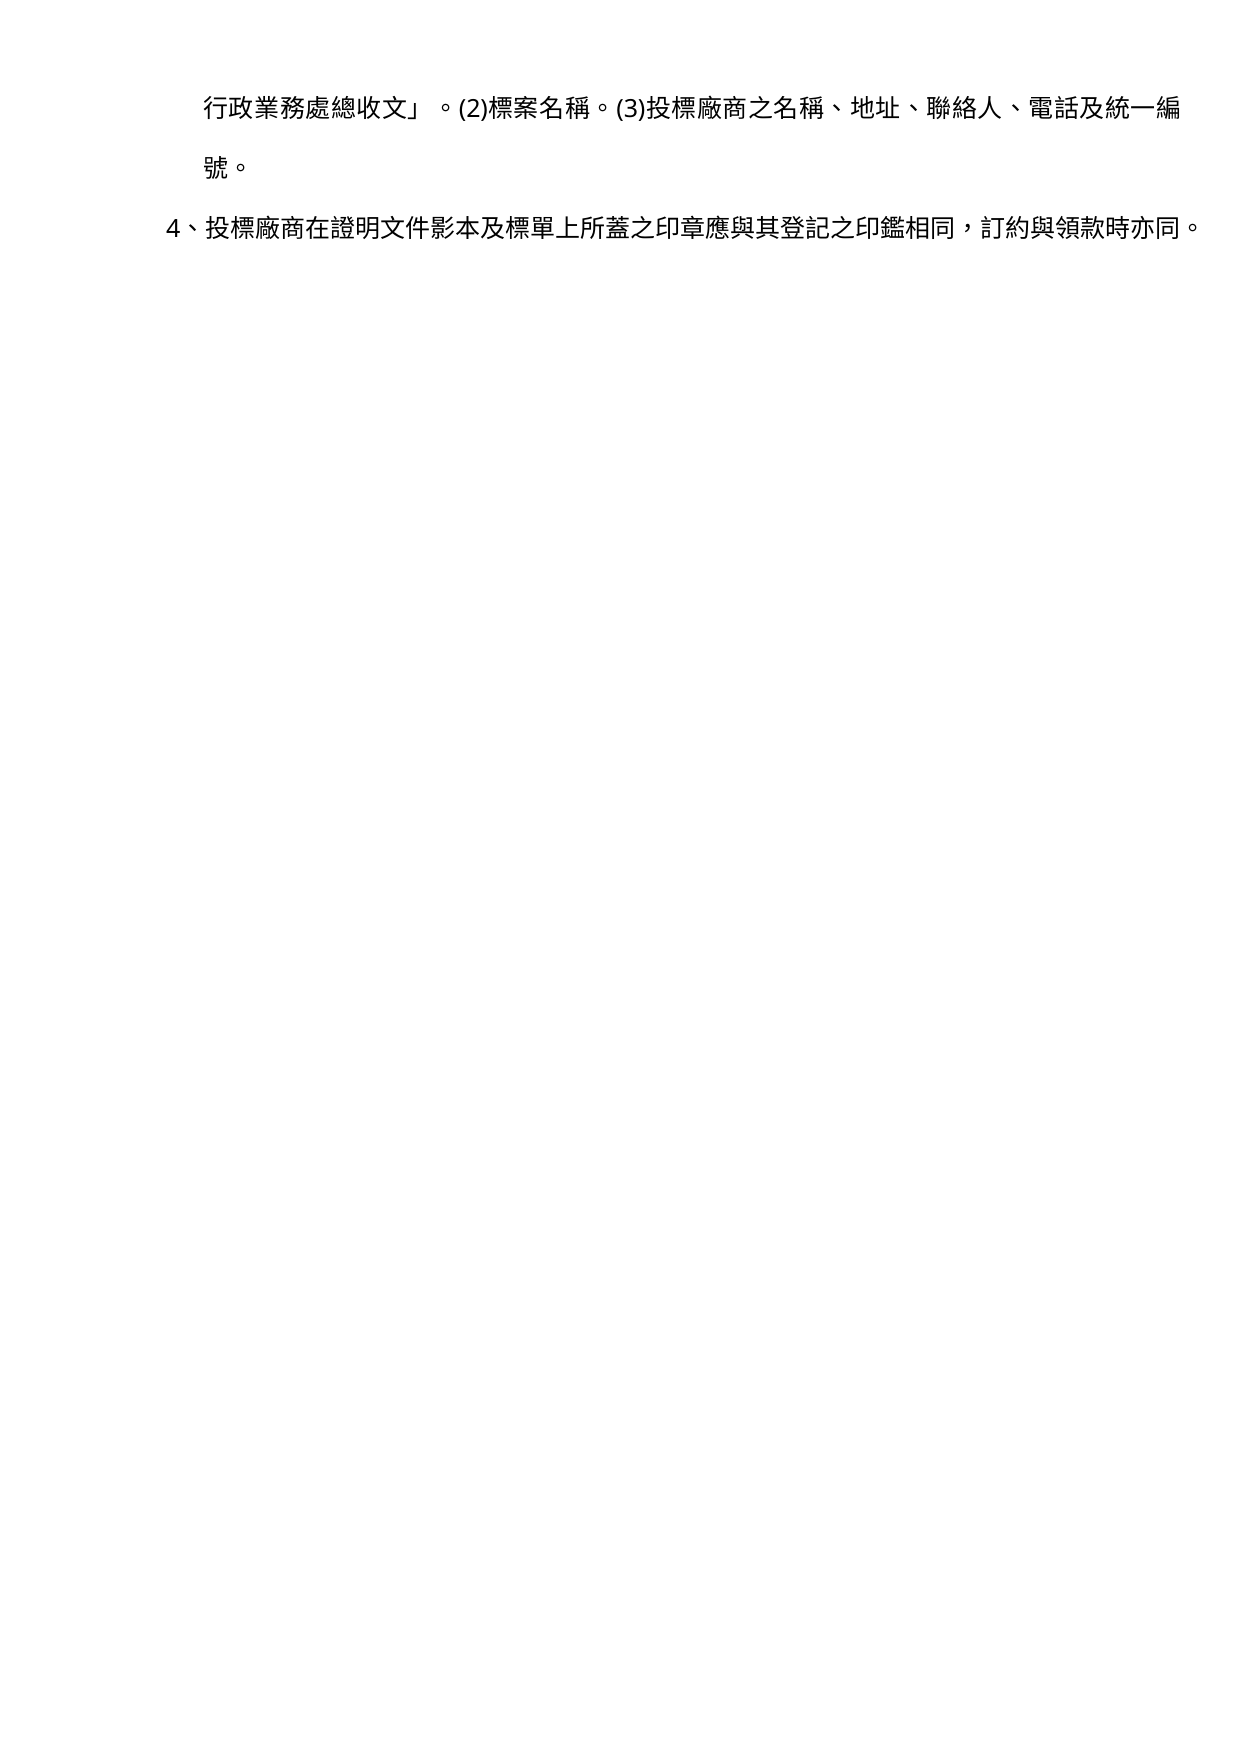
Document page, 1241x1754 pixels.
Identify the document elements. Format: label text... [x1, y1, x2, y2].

text 4、投標廠商在證明文件影本及標單上所蓋之印章應與其登記之印鑑相同，訂約與領款時亦同。 [166, 209, 1181, 245]
text 行政業務處總收文」。(2)標案名稱。(3)投標廠商之名稱、地址、聯絡人、電話及統一編號。 [166, 89, 1181, 185]
